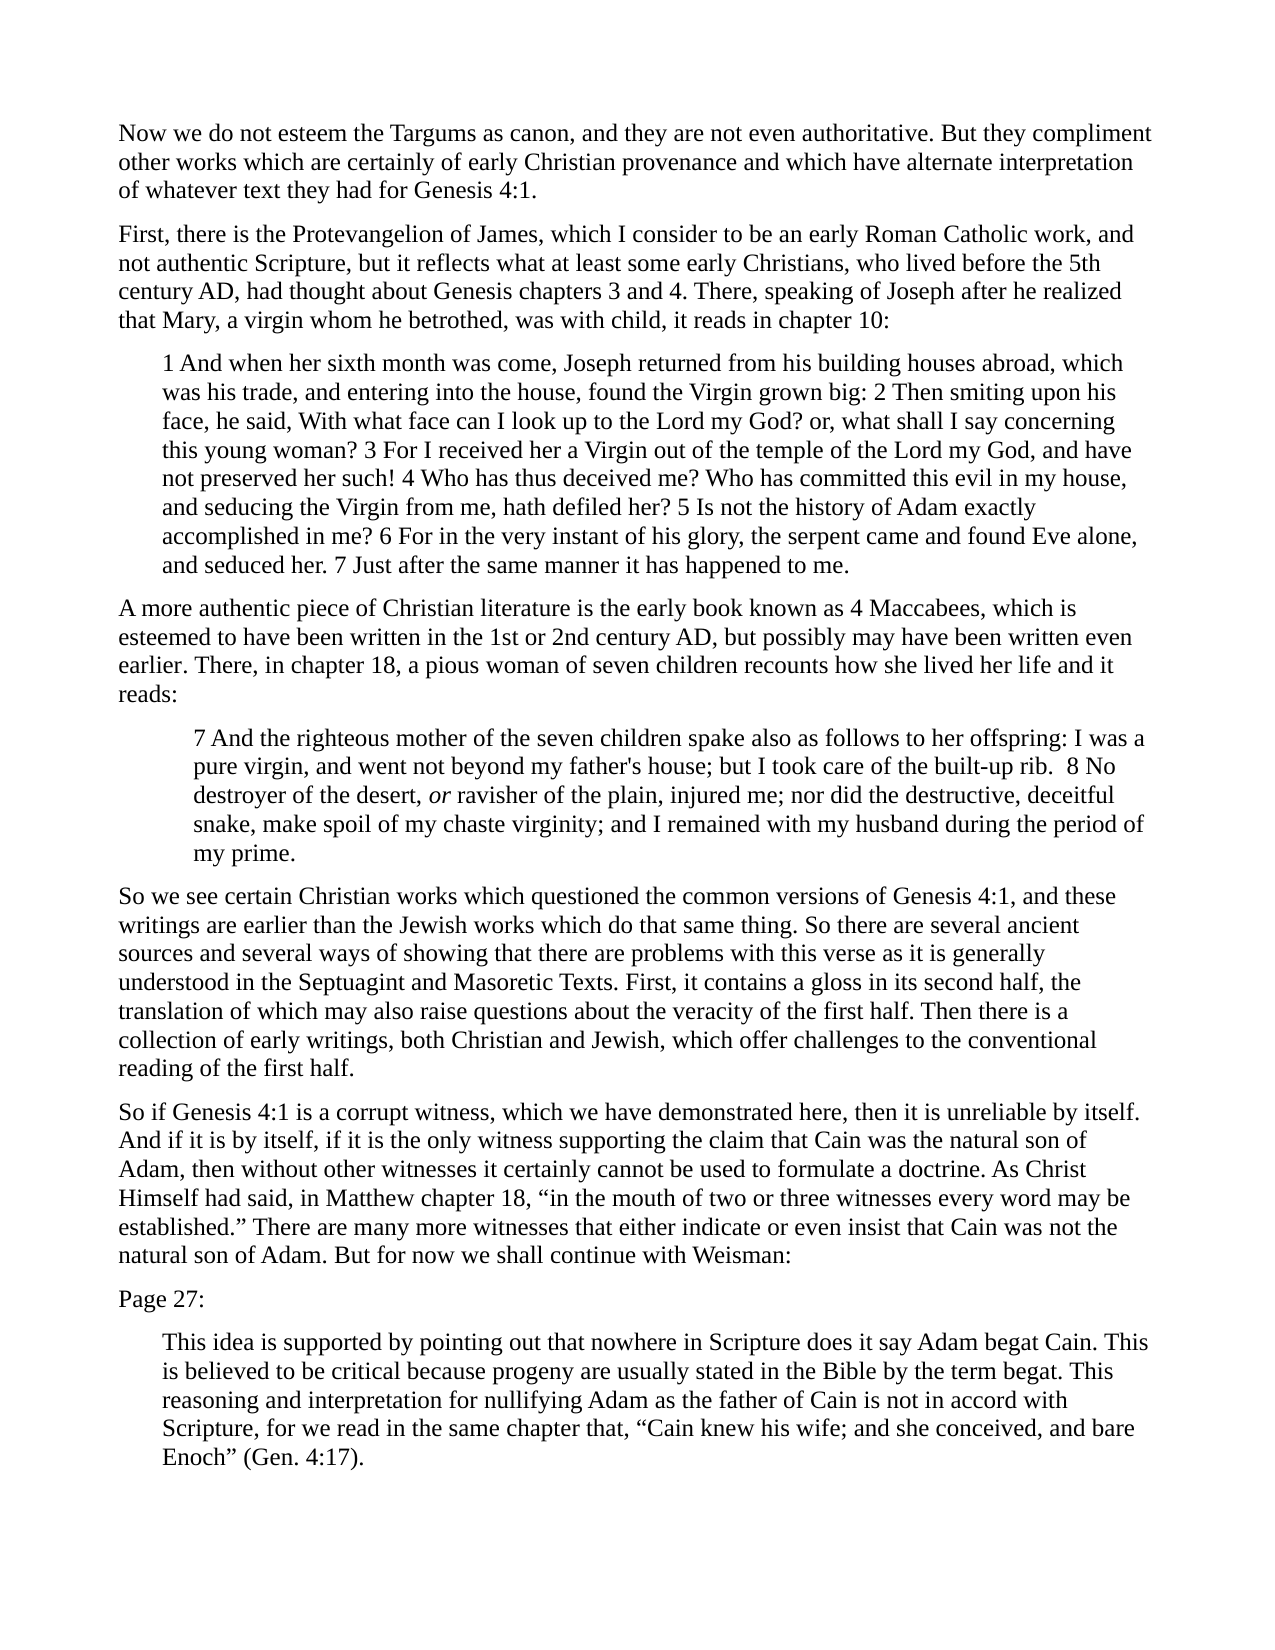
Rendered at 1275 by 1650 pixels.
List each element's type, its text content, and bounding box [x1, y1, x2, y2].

text Now we do not esteem the Targums as canon, and they are not even authoritative. But they compliment other works which are certainly of early Christian provenance and which have alternate interpretation of whatever text they had for Genesis 4:1. [118, 118, 1157, 204]
text Page 27: [118, 1284, 1157, 1313]
text A more authentic piece of Christian literature is the early book known as 4 Maccabees, which is esteemed to have been written in the 1st or 2nd century AD, but possibly may have been written even earlier. There, in chapter 18, a pious woman of seven children recounts how she lived her life and it reads: [118, 593, 1157, 708]
text So we see certain Christian works which questioned the common versions of Genesis 4:1, and these writings are earlier than the Jewish works which do that same thing. So there are several ancient sources and several ways of showing that there are problems with this verse as it is generally understood in the Septuagint and Masoretic Texts. First, it contains a gloss in its second half, the translation of which may also raise questions about the veracity of the first half. Then there is a collection of early writings, both Christian and Jewish, which offer challenges to the conventional reading of the first half. [118, 881, 1157, 1082]
text So if Genesis 4:1 is a corrupt witness, which we have demonstrated here, then it is unreliable by itself. And if it is by itself, if it is the only witness supporting the claim that Cain was the natural son of Adam, then without other witnesses it certainly cannot be used to formulate a doctrine. As Christ Himself had said, in Matthew chapter 18, “in the mouth of two or three witnesses every word may be established.” There are many more witnesses that either indicate or even insist that Cain was not the natural son of Adam. But for now we shall continue with Weisman: [118, 1097, 1157, 1269]
text First, there is the Protevangelion of James, which I consider to be an early Roman Catholic work, and not authentic Scripture, but it reflects what at least some early Christians, who lived before the 5th century AD, had thought about Genesis chapters 3 and 4. There, speaking of Joseph after he realized that Mary, a virgin whom he betrothed, was with child, it reads in chapter 10: [118, 219, 1157, 334]
text 7 And the righteous mother of the seven children spake also as follows to her offspring: I was a pure virgin, and went not beyond my father's house; but I took care of the built-up rib. 8 No destroyer of the desert, or ravisher of the plain, injured me; nor did the destructive, deceitful snake, make spoil of my chaste virginity; and I remained with my husband during the period of my prime. [193, 723, 1157, 866]
text 1 And when her sixth month was come, Joseph returned from his building houses abroad, which was his trade, and entering into the house, found the Virgin grown big: 2 Then smiting upon his face, he said, With what face can I look up to the Lord my God? or, what shall I say concerning this young woman? 3 For I received her a Virgin out of the temple of the Lord my God, and have not preserved her such! 4 Who has thus deceived me? Who has committed this evil in my house, and seducing the Virgin from me, hath defiled her? 5 Is not the history of Adam exactly accomplished in me? 6 For in the very instant of his glory, the serpent came and found Eve alone, and seduced her. 7 Just after the same manner it has happened to me. [162, 348, 1157, 578]
text This idea is supported by pointing out that nowhere in Scripture does it say Adam begat Cain. This is believed to be critical because progeny are usually stated in the Bible by the term begat. This reasoning and interpretation for nullifying Adam as the father of Cain is not in accord with Scripture, for we read in the same chapter that, “Cain knew his wife; and she conceived, and bare Enoch” (Gen. 4:17). [162, 1327, 1157, 1471]
